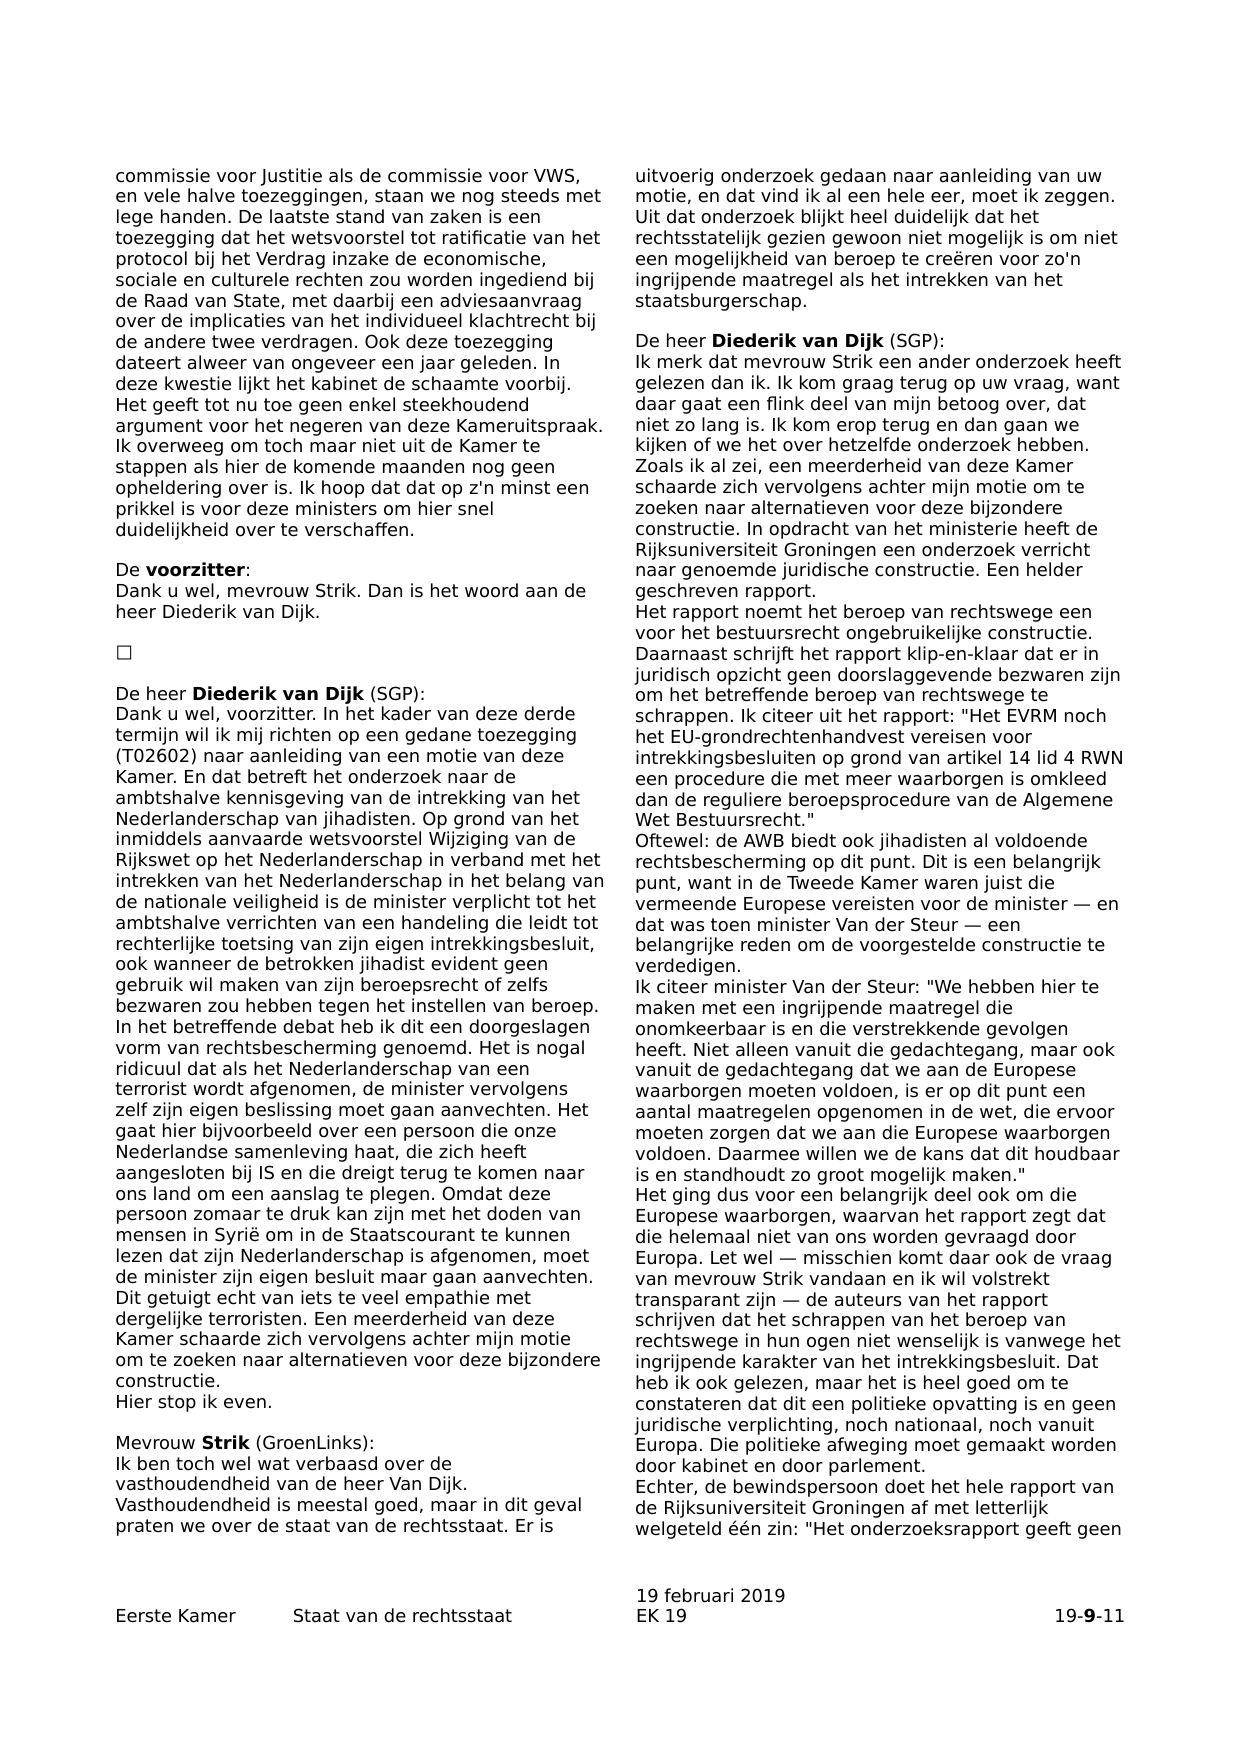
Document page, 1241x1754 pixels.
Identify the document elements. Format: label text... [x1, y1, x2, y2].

text Ik citeer minister Van der Steur: "We hebben hier te maken met een ingrijpende maatregel die onomkeerbaar is en die verstrekkende gevolgen heeft. Niet alleen vanuit die gedachtegang, maar ook vanuit de gedachtegang dat we aan de Europese waarborgen moeten voldoen, is er op dit punt een aantal maatregelen opgenomen in de wet, die ervoor moeten zorgen dat we aan die Europese waarborgen voldoen. Daarmee willen we de kans dat dit houdbaar is en standhoudt zo groot mogelijk maken." [635, 977, 1125, 1185]
text Het ging dus voor een belangrijk deel ook om die Europese waarborgen, waarvan het rapport zegt dat die helemaal niet van ons worden gevraagd door Europa. Let wel — misschien komt daar ook de vraag van mevrouw Strik vandaan en ik wil volstrekt transparant zijn — de auteurs van het rapport schrijven dat het schrappen van het beroep van rechtswege in hun ogen niet wenselijk is vanwege het ingrijpende karakter van het intrekkingsbesluit. Dat heb ik ook gelezen, maar het is heel goed om te constateren dat dit een politieke opvatting is en geen juridische verplichting, noch nationaal, noch vanuit Europa. Die politieke afweging moet gemaakt worden door kabinet en door parlement. [635, 1185, 1125, 1477]
text Oftewel: de AWB biedt ook jihadisten al voldoende rechtsbescherming op dit punt. Dit is een belangrijk punt, want in de Tweede Kamer waren juist die vermeende Europese vereisten voor de minister — en dat was toen minister Van der Steur — een belangrijke reden om de voorgestelde constructie te verdedigen. [635, 831, 1125, 977]
text ⬜ [115, 643, 605, 663]
text De voorzitter: [115, 560, 605, 581]
text Ik merk dat mevrouw Strik een ander onderzoek heeft gelezen dan ik. Ik kom graag terug op uw vraag, want daar gaat een flink deel van mijn betoog over, dat niet zo lang is. Ik kom erop terug en dan gaan we kijken of we het over hetzelfde onderzoek hebben. [635, 352, 1125, 456]
text Zoals ik al zei, een meerderheid van deze Kamer schaarde zich vervolgens achter mijn motie om te zoeken naar alternatieven voor deze bijzondere constructie. In opdracht van het ministerie heeft de Rijksuniversiteit Groningen een onderzoek verricht naar genoemde juridische constructie. Een helder geschreven rapport. [635, 456, 1125, 602]
text Het rapport noemt het beroep van rechtswege een voor het bestuursrecht ongebruikelijke constructie. Daarnaast schrijft het rapport klip-en-klaar dat er in juridisch opzicht geen doorslaggevende bezwaren zijn om het betreffende beroep van rechtswege te schrappen. Ik citeer uit het rapport: "Het EVRM noch het EU-grondrechtenhandvest vereisen voor intrekkingsbesluiten op grond van artikel 14 lid 4 RWN een procedure die met meer waarborgen is omkleed dan de reguliere beroepsprocedure van de Algemene Wet Bestuursrecht." [635, 602, 1125, 831]
text Ik ben toch wel wat verbaasd over de vasthoudendheid van de heer Van Dijk. Vasthoudendheid is meestal goed, maar in dit geval praten we over de staat van de rechtsstaat. Er is [115, 1453, 605, 1537]
text Dank u wel, voorzitter. In het kader van deze derde termijn wil ik mij richten op een gedane toezegging (T02602) naar aanleiding van een motie van deze Kamer. En dat betreft het onderzoek naar de ambtshalve kennisgeving van de intrekking van het Nederlanderschap van jihadisten. Op grond van het inmiddels aanvaarde wetsvoorstel Wijziging van de Rijkswet op het Nederlanderschap in verband met het intrekken van het Nederlanderschap in het belang van de nationale veiligheid is de minister verplicht tot het ambtshalve verrichten van een handeling die leidt tot rechterlijke toetsing van zijn eigen intrekkingsbesluit, ook wanneer de betrokken jihadist evident geen gebruik wil maken van zijn beroepsrecht of zelfs bezwaren zou hebben tegen het instellen van beroep. [115, 704, 605, 1017]
text Ik overweeg om toch maar niet uit de Kamer te stappen als hier de komende maanden nog geen opheldering over is. Ik hoop dat dat op z'n minst een prikkel is voor deze ministers om hier snel duidelijkheid over te verschaffen. [115, 436, 605, 540]
text commissie voor Justitie als de commissie voor VWS, en vele halve toezeggingen, staan we nog steeds met lege handen. De laatste stand van zaken is een toezegging dat het wetsvoorstel tot ratificatie van het protocol bij het Verdrag inzake de economische, sociale en culturele rechten zou worden ingediend bij de Raad van State, met daarbij een adviesaanvraag over de implicaties van het individueel klachtrecht bij de andere twee verdragen. Ook deze toezegging dateert alweer van ongeveer een jaar geleden. In deze kwestie lijkt het kabinet de schaamte voorbij. Het geeft tot nu toe geen enkel steekhoudend argument voor het negeren van deze Kameruitspraak. [115, 165, 605, 436]
text De heer Diederik van Dijk (SGP): [635, 331, 1125, 352]
text Mevrouw Strik (GroenLinks): [115, 1432, 605, 1453]
text De heer Diederik van Dijk (SGP): [115, 683, 605, 704]
text uitvoerig onderzoek gedaan naar aanleiding van uw motie, en dat vind ik al een hele eer, moet ik zeggen. Uit dat onderzoek blijkt heel duidelijk dat het rechtsstatelijk gezien gewoon niet mogelijk is om niet een mogelijkheid van beroep te creëren voor zo'n ingrijpende maatregel als het intrekken van het staatsburgerschap. [635, 165, 1125, 311]
text Dank u wel, mevrouw Strik. Dan is het woord aan de heer Diederik van Dijk. [115, 581, 605, 623]
text Echter, de bewindspersoon doet het hele rapport van de Rijksuniversiteit Groningen af met letterlijk welgeteld één zin: "Het onderzoeksrapport geeft geen [635, 1477, 1125, 1539]
text Hier stop ik even. [115, 1392, 605, 1412]
text In het betreffende debat heb ik dit een doorgeslagen vorm van rechtsbescherming genoemd. Het is nogal ridicuul dat als het Nederlanderschap van een terrorist wordt afgenomen, de minister vervolgens zelf zijn eigen beslissing moet gaan aanvechten. Het gaat hier bijvoorbeeld over een persoon die onze Nederlandse samenleving haat, die zich heeft aangesloten bij IS en die dreigt terug te komen naar ons land om een aanslag te plegen. Omdat deze persoon zomaar te druk kan zijn met het doden van mensen in Syrië om in de Staatscourant te kunnen lezen dat zijn Nederlanderschap is afgenomen, moet de minister zijn eigen besluit maar gaan aanvechten. Dit getuigt echt van iets te veel empathie met dergelijke terroristen. Een meerderheid van deze Kamer schaarde zich vervolgens achter mijn motie om te zoeken naar alternatieven voor deze bijzondere constructie. [115, 1017, 605, 1392]
